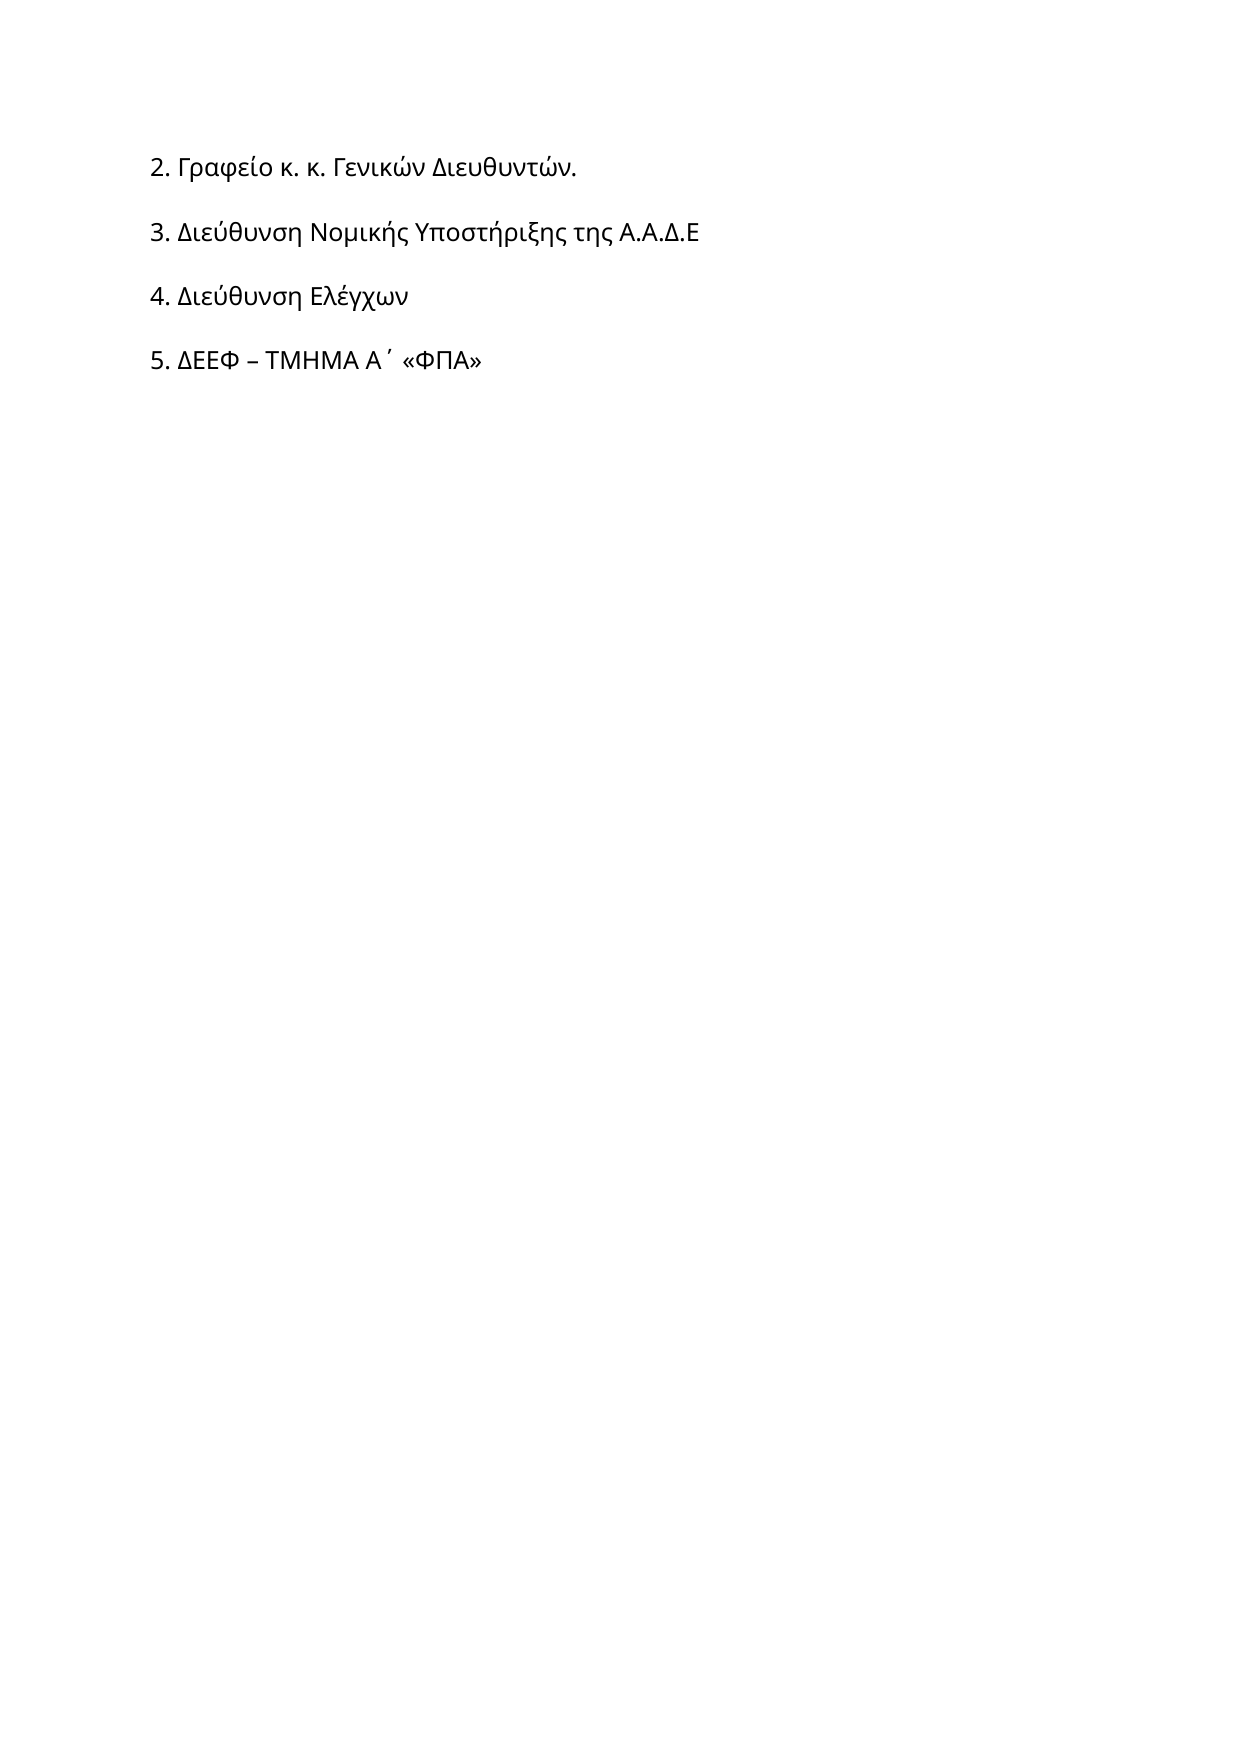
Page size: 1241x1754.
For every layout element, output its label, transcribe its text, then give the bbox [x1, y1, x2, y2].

text 3. Διεύθυνση Νομικής Υποστήριξης της Α.Α.Δ.Ε [150, 214, 1090, 248]
text 4. Διεύθυνση Ελέγχων [150, 278, 1090, 312]
text 5. ΔΕΕΦ – ΤΜΗΜΑ Α΄ «ΦΠΑ» [150, 342, 1090, 377]
text 2. Γραφείο κ. κ. Γενικών Διευθυντών. [150, 150, 1090, 184]
